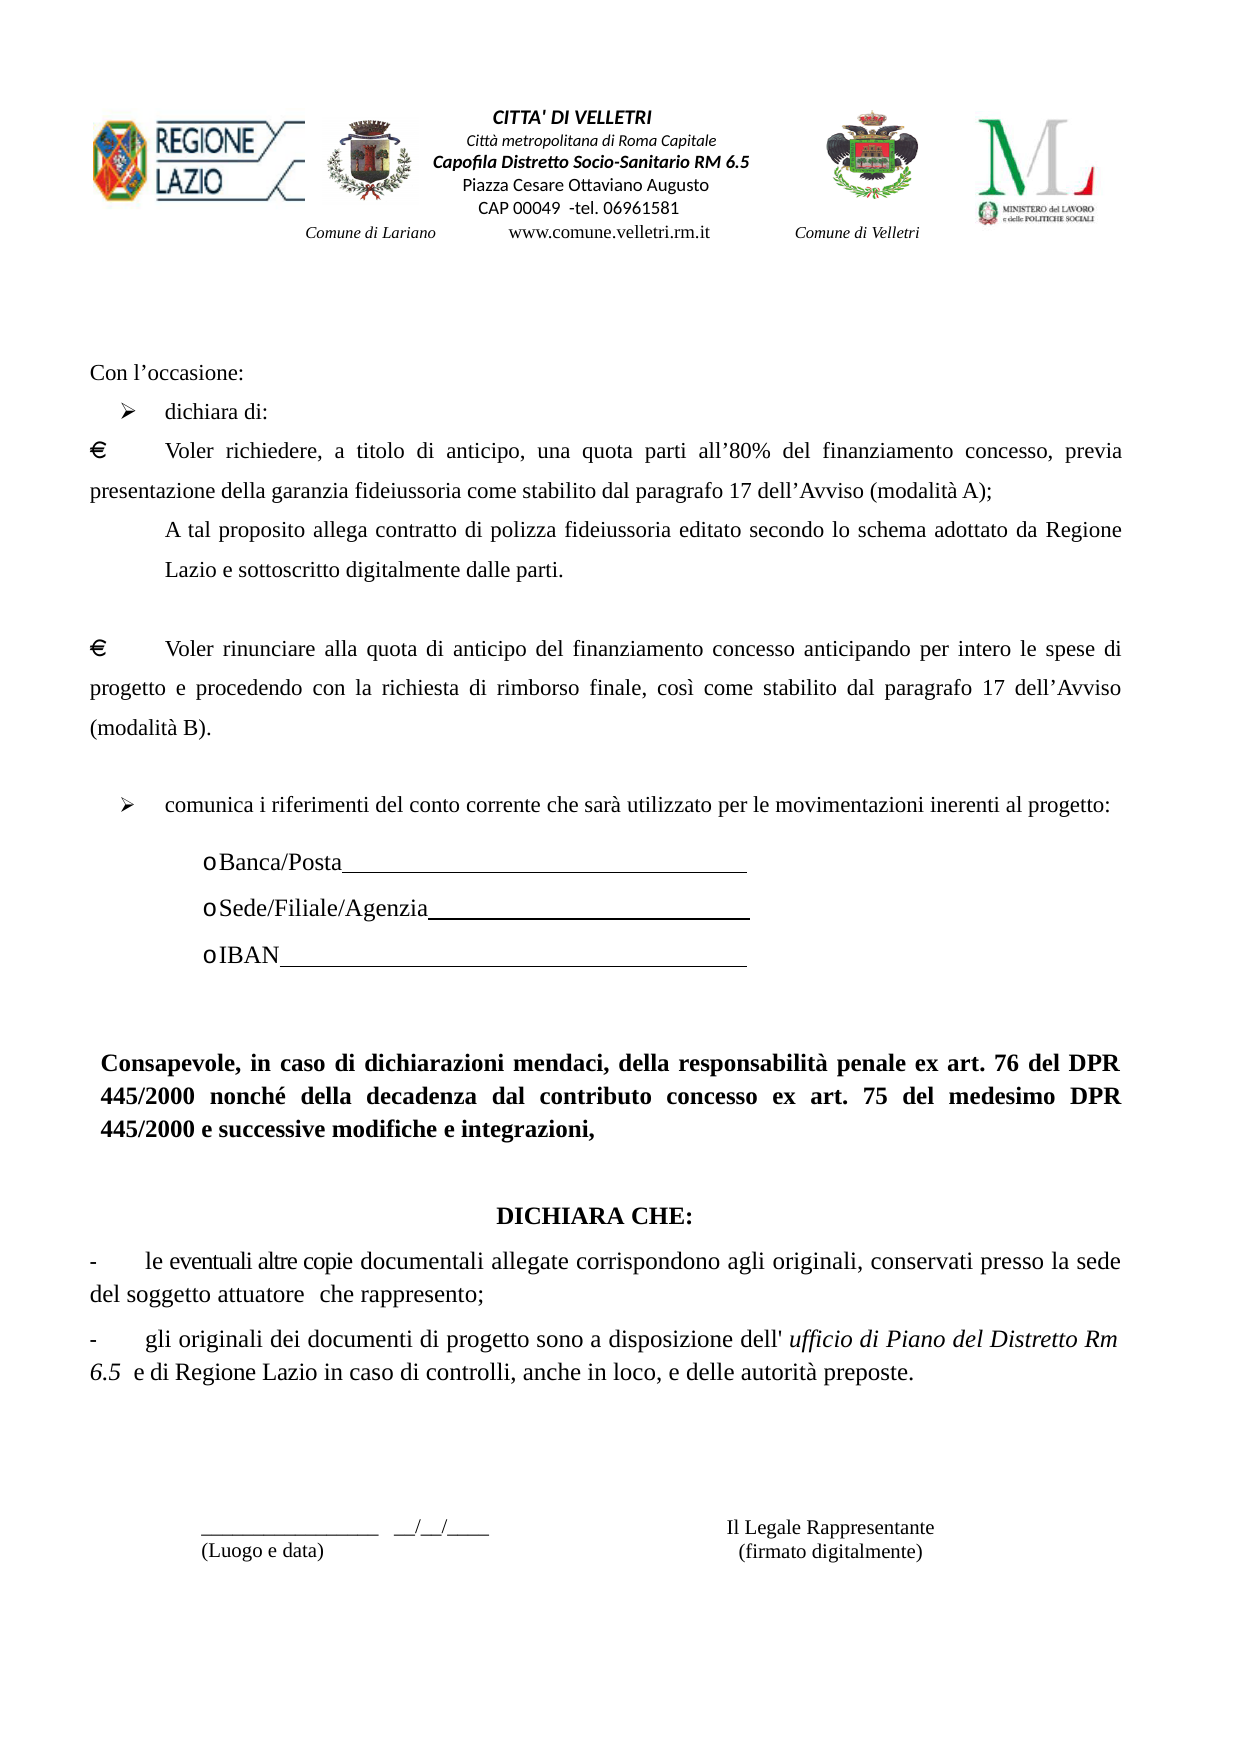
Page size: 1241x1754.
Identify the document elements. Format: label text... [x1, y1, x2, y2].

text Consapevole, in caso di dichiarazioni mendaci, della responsabilità penale ex art. 76 del DPR 445/2000 nonché della decadenza dal contributo concesso ex art. 75 del medesimo DPR 445/2000 e successive modifiche e integrazioni, [100, 1048, 1122, 1143]
subtitle Voler rinunciare alla quota di anticipo del finanziamento concesso anticipando per intero le spese di progetto e procedendo con la richiesta di rimborso finale, così come stabilito dal paragrafo 17 dell’Avviso (modalità B). [89, 635, 1124, 740]
list gli originali dei documenti di progetto sono a disposizione dell' ufficio di Piano del Distretto Rm 6.5 e di Regione Lazio in caso di controlli, anche in loco, e delle autorità preposte. [89, 1324, 1122, 1385]
subtitle Voler richiedere, a titolo di anticipo, una quota parti all’80% del finanziamento concesso, previa presentazione della garanzia fideiussoria come stabilito dal paragrafo 17 dell’Avviso (modalità A); [89, 438, 1124, 503]
list Banca/Posta [202, 847, 1134, 878]
list Sede/Filiale/Agenzia [202, 893, 1134, 924]
picture [949, 97, 1125, 241]
subtitle comunica i riferimenti del conto corrente che sarà utilizzato per le movimentazioni inerenti al progetto: [119, 791, 1124, 817]
subtitle A tal proposito allega contratto di polizza fideiussoria editato secondo lo schema adottato da Regione Lazio e sottoscritto digitalmente dalle parti. [164, 517, 1124, 582]
table_header Il Legale Rappresentante (firmato digitalmente) [580, 1514, 1081, 1563]
subtitle Con l’occasione: [89, 359, 1124, 385]
picture [824, 110, 919, 199]
list IBAN [202, 941, 1134, 971]
subtitle dichiara di: [119, 398, 1124, 424]
picture [321, 117, 419, 205]
table_header _________________ __/__/____ (Luogo e data) [78, 1514, 580, 1563]
list le eventuali altre copie documentali allegate corrispondono agli originali, conservati presso la sede del soggetto attuatore che rappresento; [89, 1246, 1121, 1307]
picture [93, 108, 305, 213]
text DICHIARA CHE: [89, 1201, 1099, 1230]
